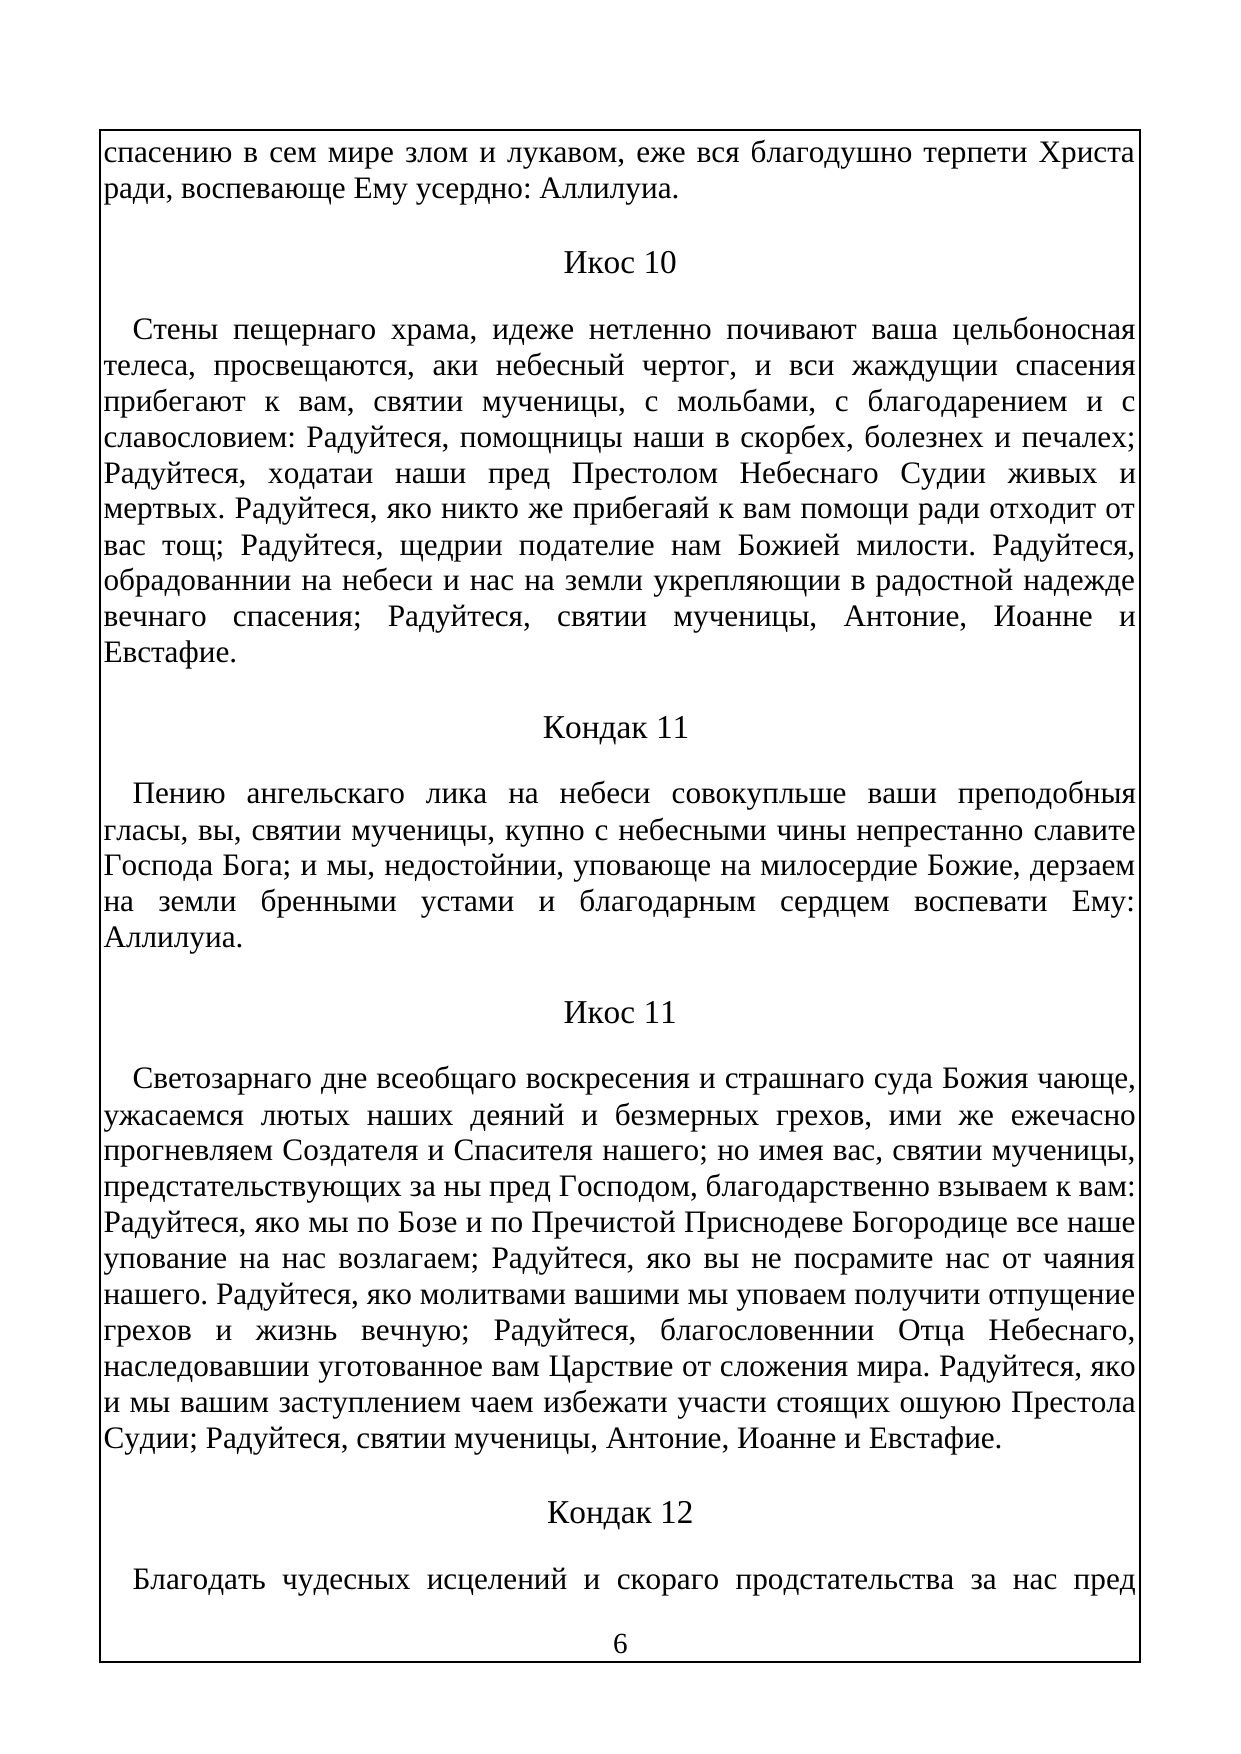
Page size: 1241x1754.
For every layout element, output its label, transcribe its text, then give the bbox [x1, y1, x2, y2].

text Благодать чудесных исцелений и скораго продстательства за нас пред [103, 1560, 1137, 1596]
text спасению в сем мире злом и лукавом, еже вся благодушно терпети Христа ради, воспевающе Ему усердно: Аллилуиа. [103, 133, 1137, 205]
subtitle Кондак 11 [103, 707, 1137, 745]
text Пению ангельскаго лика на небеси совокупльше ваши преподобныя гласы, вы, святии мученицы, купно с небесными чины непрестанно славите Господа Бога; и мы, недостойнии, уповающе на милосердие Божие, дерзаем на земли бренными устами и благодарным сердцем воспевати Ему: Аллилуиа. [103, 775, 1137, 954]
subtitle Кондак 12 [103, 1493, 1137, 1531]
subtitle Икос 11 [103, 992, 1137, 1030]
subtitle Икос 10 [103, 242, 1137, 281]
text Стены пещернаго храма, идеже нетленно почивают ваша цельбоносная телеса, просвещаются, аки небесный чертог, и вси жаждущии спасения прибегают к вам, святии мученицы, с мольбами, с благодарением и с славословием: Радуйтеся, помощницы наши в скорбех, болезнех и печалех; Радуйтеся, ходатаи наши пред Престолом Небеснаго Судии живых и мертвых. Радуйтеся, яко никто же прибегаяй к вам помощи ради отходит от вас тощ; Радуйтеся, щедрии подателие нам Божией милости. Радуйтеся, обрадованнии на небеси и нас на земли укрепляющии в радостной надежде вечнаго спасения; Радуйтеся, святии мученицы, Антоние, Иоанне и Евстафие. [103, 310, 1137, 669]
text Светозарнаго дне всеобщаго воскресения и страшнаго суда Божия чающе, ужасаемся лютых наших деяний и безмерных грехов, ими же ежечасно прогневляем Создателя и Спасителя нашего; но имея вас, святии мученицы, предстательствующих за ны пред Господом, благодарственно взываем к вам: Радуйтеся, яко мы по Бозе и по Пречистой Приснодеве Богородице все наше упование на нас возлагаем; Радуйтеся, яко вы не посрамите нас от чаяния нашего. Радуйтеся, яко молитвами вашими мы уповаем получити отпущение грехов и жизнь вечную; Радуйтеся, благословеннии Отца Небеснаго, наследовавшии уготованное вам Царствие от сложения мира. Радуйтеся, яко и мы вашим заступлением чаем избежати участи стоящих ошуюю Престола Судии; Радуйтеся, святии мученицы, Антоние, Иоанне и Евстафие. [103, 1060, 1137, 1455]
